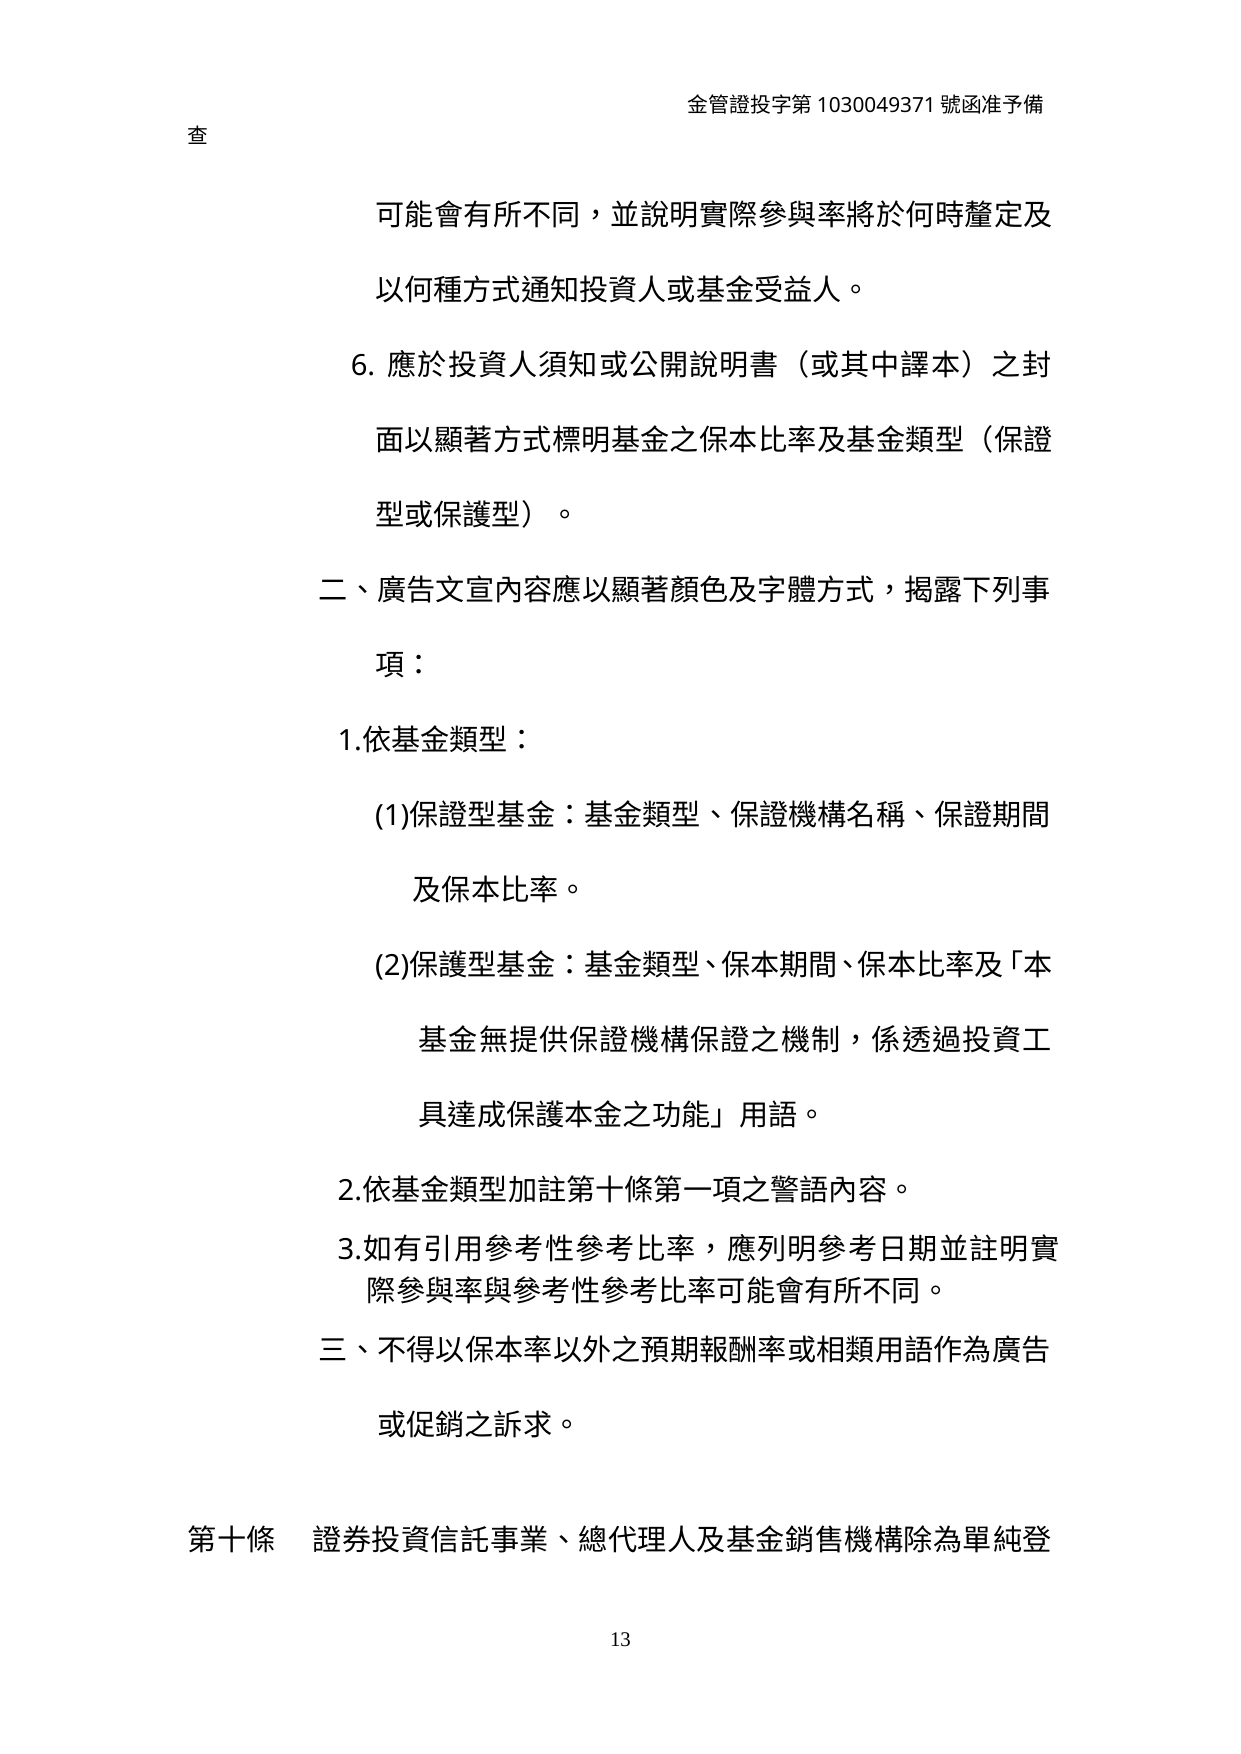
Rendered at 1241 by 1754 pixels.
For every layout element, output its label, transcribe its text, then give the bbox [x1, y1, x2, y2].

text 2.依基金類型加註第十條第一項之警語內容。 [337, 1151, 1053, 1226]
list 應於投資人須知或公開說明書（或其中譯本）之封面以顯著方式標明基金之保本比率及基金類型（保證型或保護型）。 [375, 326, 1053, 551]
text 1.依基金類型： [337, 701, 1053, 776]
text (1)保證型基金：基金類型、保證機構名稱、保證期間及保本比率。 [375, 776, 1053, 926]
text 3.如有引用參考性參考比率，應列明參考日期並註明實際參與率與參考性參考比率可能會有所不同。 [337, 1226, 1059, 1310]
text 第十條 證券投資信託事業、總代理人及基金銷售機構除為單純登載投資管理專門知識或服務等標榜境外基金機構、集團、公司或企業形象而不涉及任何基金產品之廣告，無須標示警語外，其為基金廣告時，應於廣告內容中述明下列或與之相類之警語： [187, 1500, 1053, 1575]
text 三、不得以保本率以外之預期報酬率或相類用語作為廣告或促銷之訴求。 [319, 1310, 1053, 1460]
text 二、廣告文宣內容應以顯著顏色及字體方式，揭露下列事項： [319, 551, 1053, 701]
text (2)保護型基金：基金類型、保本期間、保本比率及「本基金無提供保證機構保證之機制，係透過投資工具達成保護本金之功能」用語。 [375, 926, 1053, 1151]
list 可能會有所不同，並說明實際參與率將於何時釐定及以何種方式通知投資人或基金受益人。 [375, 176, 1053, 326]
